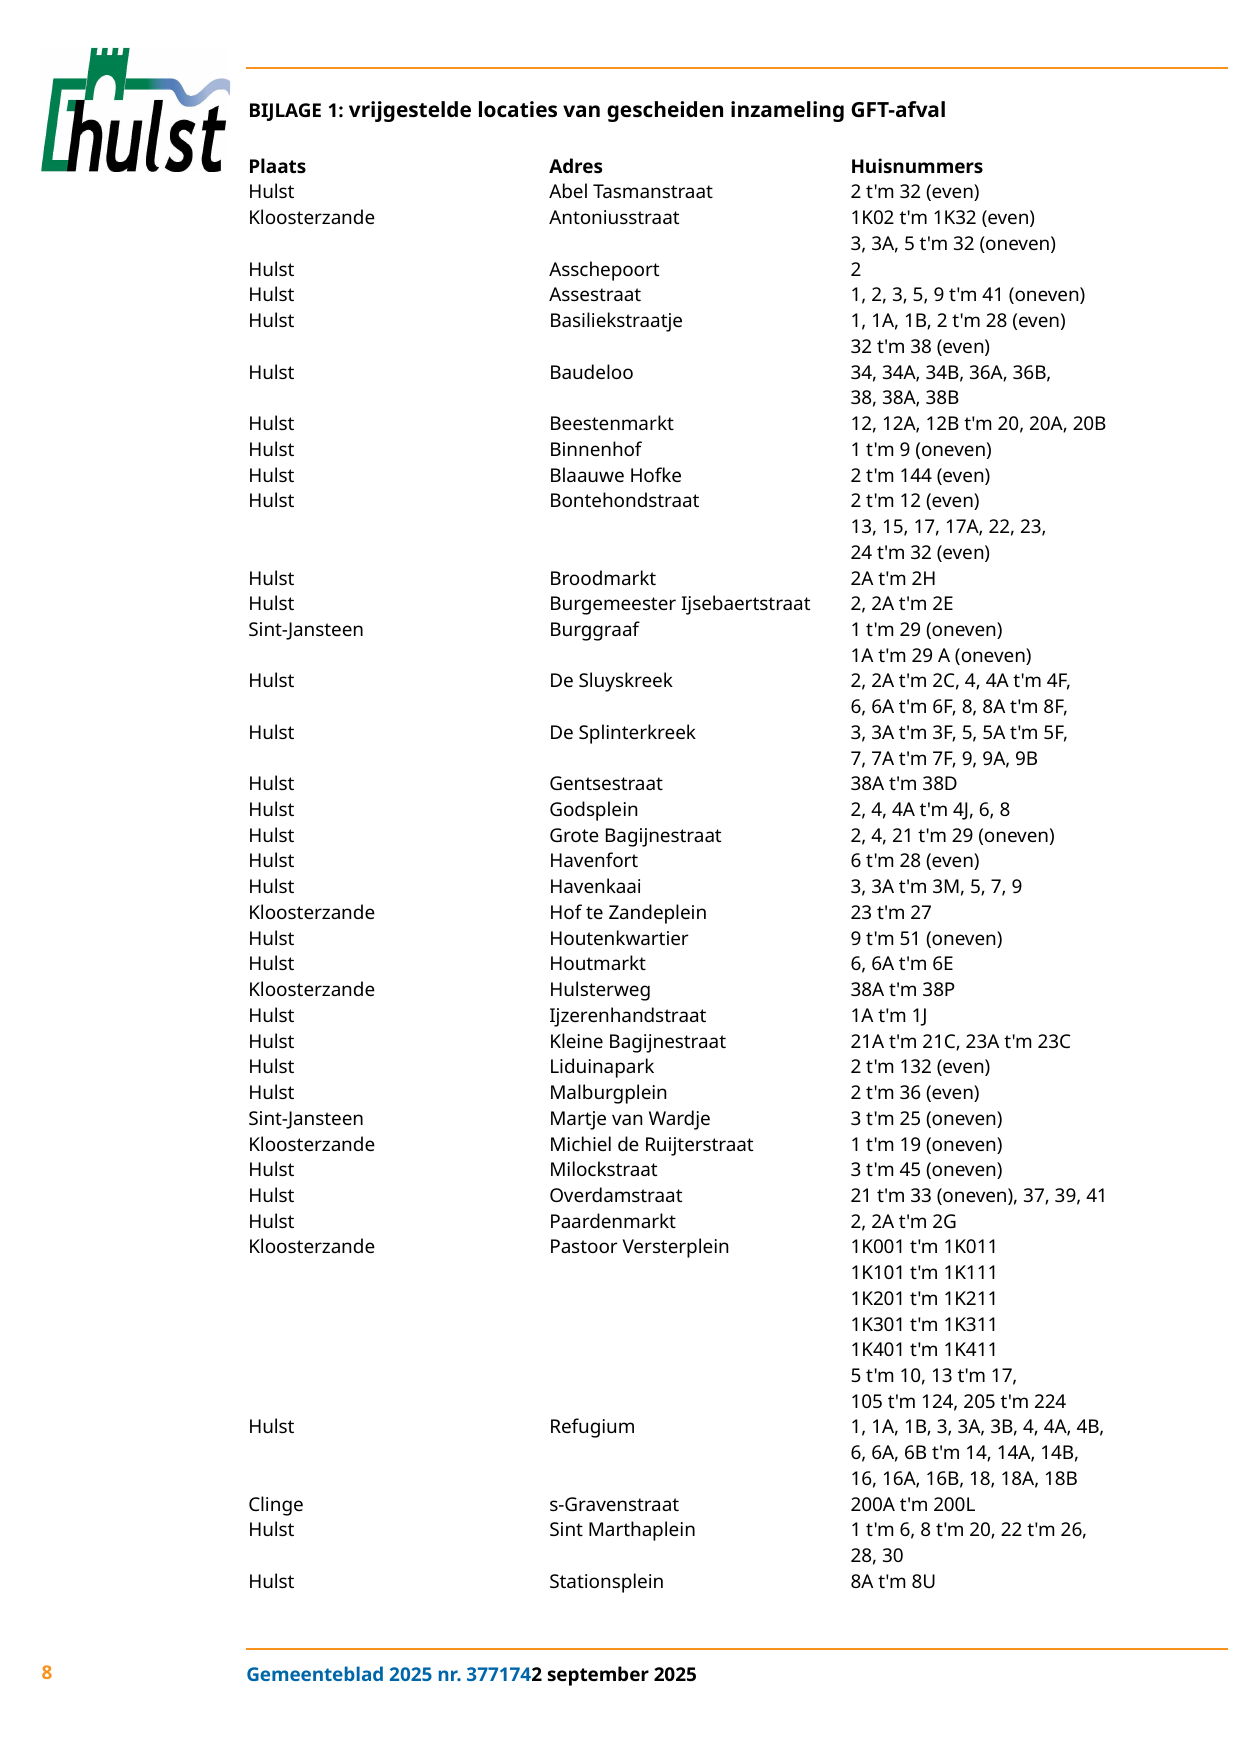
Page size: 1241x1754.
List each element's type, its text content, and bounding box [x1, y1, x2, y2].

table_cell 2 t'm 12 (even) [850, 488, 1152, 513]
table_cell 16, 16A, 16B, 18, 18A, 18B [850, 1465, 1152, 1491]
table_cell 1K02 t'm 1K32 (even) [850, 205, 1152, 230]
picture [41, 47, 231, 172]
table_cell Hulst [248, 590, 549, 616]
table_cell Hulst [248, 1054, 549, 1079]
table_cell [248, 1388, 549, 1414]
table_cell 6 t'm 28 (even) [850, 848, 1152, 873]
table_cell 13, 15, 17, 17A, 22, 23, [850, 513, 1152, 539]
table_cell Sint-Jansteen [248, 1105, 549, 1131]
table_cell Ijzerenhandstraat [549, 1002, 850, 1028]
text BIJLAGE 1: vrijgestelde locaties van gescheiden inzameling GFT-afval [248, 95, 1152, 123]
table_cell 1A t'm 1J [850, 1002, 1152, 1028]
table_cell 200A t'm 200L [850, 1491, 1152, 1517]
table_cell Hof te Zandeplein [549, 899, 850, 925]
table_cell 1, 1A, 1B, 3, 3A, 3B, 4, 4A, 4B, [850, 1414, 1152, 1439]
table_cell Basiliekstraatje [549, 308, 850, 333]
table_cell 2, 4, 4A t'm 4J, 6, 8 [850, 796, 1152, 822]
table_cell [549, 385, 850, 410]
table_cell Hulst [248, 359, 549, 384]
table_cell Asschepoort [549, 256, 850, 282]
table_cell Kloosterzande [248, 976, 549, 1002]
table_cell Antoniusstraat [549, 205, 850, 230]
table_cell Houtenkwartier [549, 925, 850, 951]
table_cell Abel Tasmanstraat [549, 179, 850, 204]
table_cell 28, 30 [850, 1543, 1152, 1568]
table_cell 3, 3A, 5 t'm 32 (oneven) [850, 230, 1152, 256]
table_cell [549, 642, 850, 668]
table_cell [248, 1285, 549, 1311]
table_header Plaats [248, 153, 549, 179]
table_cell Hulst [248, 874, 549, 899]
table_cell 2 t'm 36 (even) [850, 1079, 1152, 1105]
table_cell 5 t'm 10, 13 t'm 17, [850, 1362, 1152, 1388]
table_cell Hulst [248, 951, 549, 976]
table_cell Kloosterzande [248, 205, 549, 230]
table_cell [549, 1285, 850, 1311]
table_cell Martje van Wardje [549, 1105, 850, 1131]
table_cell 6, 6A t'm 6E [850, 951, 1152, 976]
table_cell 24 t'm 32 (even) [850, 539, 1152, 565]
table_cell Hulst [248, 1002, 549, 1028]
table_cell Gentsestraat [549, 771, 850, 796]
table_cell Assestraat [549, 282, 850, 307]
table_cell Hulsterweg [549, 976, 850, 1002]
table_cell 1K401 t'm 1K411 [850, 1337, 1152, 1362]
table_cell Hulst [248, 282, 549, 307]
table_cell [549, 333, 850, 359]
table_cell [549, 1337, 850, 1362]
table_cell Broodmarkt [549, 565, 850, 590]
table_cell 2, 2A t'm 2G [850, 1208, 1152, 1234]
table_cell 21A t'm 21C, 23A t'm 23C [850, 1028, 1152, 1053]
table_cell 1 t'm 9 (oneven) [850, 436, 1152, 462]
table_cell Blaauwe Hofke [549, 462, 850, 487]
table_cell Kloosterzande [248, 1131, 549, 1156]
table_cell Kleine Bagijnestraat [549, 1028, 850, 1053]
table_cell 3, 3A t'm 3F, 5, 5A t'm 5F, [850, 719, 1152, 745]
table_cell Hulst [248, 488, 549, 513]
table_cell 1K301 t'm 1K311 [850, 1311, 1152, 1337]
table_cell Clinge [248, 1491, 549, 1517]
table_cell Havenfort [549, 848, 850, 873]
table_cell [549, 693, 850, 719]
table_cell Hulst [248, 1208, 549, 1234]
table_cell Baudeloo [549, 359, 850, 384]
table_cell 2 t'm 132 (even) [850, 1054, 1152, 1079]
table_cell Hulst [248, 1517, 549, 1542]
table_cell Bontehondstraat [549, 488, 850, 513]
table_cell Beestenmarkt [549, 410, 850, 436]
table_cell Havenkaai [549, 874, 850, 899]
table_cell Hulst [248, 1414, 549, 1439]
table_cell Overdamstraat [549, 1182, 850, 1208]
table_cell [549, 230, 850, 256]
table_cell Hulst [248, 179, 549, 204]
table_cell [549, 1543, 850, 1568]
table_cell Hulst [248, 565, 549, 590]
table_cell [549, 1465, 850, 1491]
table_cell 9 t'm 51 (oneven) [850, 925, 1152, 951]
table_cell Pastoor Versterplein [549, 1234, 850, 1259]
table_cell [248, 745, 549, 771]
table_cell 1, 2, 3, 5, 9 t'm 41 (oneven) [850, 282, 1152, 307]
table_cell [549, 539, 850, 565]
table_cell [248, 693, 549, 719]
table_cell 12, 12A, 12B t'm 20, 20A, 20B [850, 410, 1152, 436]
table_cell Michiel de Ruijterstraat [549, 1131, 850, 1156]
table_cell 1K201 t'm 1K211 [850, 1285, 1152, 1311]
table_cell [248, 1259, 549, 1285]
table_cell 3, 3A t'm 3M, 5, 7, 9 [850, 874, 1152, 899]
table_cell 2 [850, 256, 1152, 282]
table_cell [549, 1388, 850, 1414]
table_cell [248, 1362, 549, 1388]
table_cell [248, 539, 549, 565]
table_cell [248, 1543, 549, 1568]
table_cell [248, 1311, 549, 1337]
table_cell Milockstraat [549, 1156, 850, 1182]
table_cell s-Gravenstraat [549, 1491, 850, 1517]
table_cell Hulst [248, 436, 549, 462]
table_cell 1 t'm 6, 8 t'm 20, 22 t'm 26, [850, 1517, 1152, 1542]
table_cell Hulst [248, 925, 549, 951]
table_cell [248, 1465, 549, 1491]
table_cell 105 t'm 124, 205 t'm 224 [850, 1388, 1152, 1414]
table_cell De Sluyskreek [549, 668, 850, 693]
table_cell Godsplein [549, 796, 850, 822]
table_cell 2, 4, 21 t'm 29 (oneven) [850, 822, 1152, 848]
table_cell [549, 1440, 850, 1465]
table_cell 6, 6A t'm 6F, 8, 8A t'm 8F, [850, 693, 1152, 719]
table_cell Hulst [248, 668, 549, 693]
table_cell 23 t'm 27 [850, 899, 1152, 925]
table_cell 38A t'm 38D [850, 771, 1152, 796]
table_cell Stationsplein [549, 1568, 850, 1594]
table_cell Refugium [549, 1414, 850, 1439]
table_cell 1A t'm 29 A (oneven) [850, 642, 1152, 668]
table_cell 32 t'm 38 (even) [850, 333, 1152, 359]
table_cell Hulst [248, 410, 549, 436]
table_cell Hulst [248, 1156, 549, 1182]
table_cell 2, 2A t'm 2C, 4, 4A t'm 4F, [850, 668, 1152, 693]
table_cell Paardenmarkt [549, 1208, 850, 1234]
table_cell 6, 6A, 6B t'm 14, 14A, 14B, [850, 1440, 1152, 1465]
table_cell 3 t'm 45 (oneven) [850, 1156, 1152, 1182]
table_cell Hulst [248, 796, 549, 822]
table_cell 2 t'm 32 (even) [850, 179, 1152, 204]
table_cell Hulst [248, 1568, 549, 1594]
table_cell 38A t'm 38P [850, 976, 1152, 1002]
table_cell Liduinapark [549, 1054, 850, 1079]
table_cell [248, 230, 549, 256]
table_cell 1 t'm 29 (oneven) [850, 616, 1152, 642]
table_cell [248, 385, 549, 410]
table_cell 1, 1A, 1B, 2 t'm 28 (even) [850, 308, 1152, 333]
table_cell Hulst [248, 719, 549, 745]
table_cell 7, 7A t'm 7F, 9, 9A, 9B [850, 745, 1152, 771]
table_header Adres [549, 153, 850, 179]
table_cell 8A t'm 8U [850, 1568, 1152, 1594]
table_cell Kloosterzande [248, 899, 549, 925]
table_cell 2 t'm 144 (even) [850, 462, 1152, 487]
table_cell Hulst [248, 1079, 549, 1105]
table_cell [549, 513, 850, 539]
table_cell Sint Marthaplein [549, 1517, 850, 1542]
table_cell Hulst [248, 308, 549, 333]
table_cell 2A t'm 2H [850, 565, 1152, 590]
table_cell Binnenhof [549, 436, 850, 462]
table_cell Sint-Jansteen [248, 616, 549, 642]
table_cell [248, 513, 549, 539]
table_cell 21 t'm 33 (oneven), 37, 39, 41 [850, 1182, 1152, 1208]
table_cell [549, 745, 850, 771]
table_cell [248, 1337, 549, 1362]
table_cell Kloosterzande [248, 1234, 549, 1259]
table_cell 3 t'm 25 (oneven) [850, 1105, 1152, 1131]
table_cell 2, 2A t'm 2E [850, 590, 1152, 616]
table_cell De Splinterkreek [549, 719, 850, 745]
table_cell Hulst [248, 848, 549, 873]
table_cell Malburgplein [549, 1079, 850, 1105]
table_cell Hulst [248, 256, 549, 282]
table_cell [549, 1362, 850, 1388]
table_cell [549, 1259, 850, 1285]
table_cell Hulst [248, 1182, 549, 1208]
table_cell Houtmarkt [549, 951, 850, 976]
table_cell Burggraaf [549, 616, 850, 642]
table_cell Hulst [248, 462, 549, 487]
table_cell 38, 38A, 38B [850, 385, 1152, 410]
table_cell 34, 34A, 34B, 36A, 36B, [850, 359, 1152, 384]
table_cell Hulst [248, 1028, 549, 1053]
table_cell Hulst [248, 822, 549, 848]
table_cell Grote Bagijnestraat [549, 822, 850, 848]
table_header Huisnummers [850, 153, 1152, 179]
table_cell 1 t'm 19 (oneven) [850, 1131, 1152, 1156]
table_cell Hulst [248, 771, 549, 796]
table_cell Burgemeester Ijsebaertstraat [549, 590, 850, 616]
table_cell [248, 1440, 549, 1465]
table_cell [248, 642, 549, 668]
table_cell [248, 333, 549, 359]
table_cell 1K001 t'm 1K011 [850, 1234, 1152, 1259]
table_cell [549, 1311, 850, 1337]
table_cell 1K101 t'm 1K111 [850, 1259, 1152, 1285]
